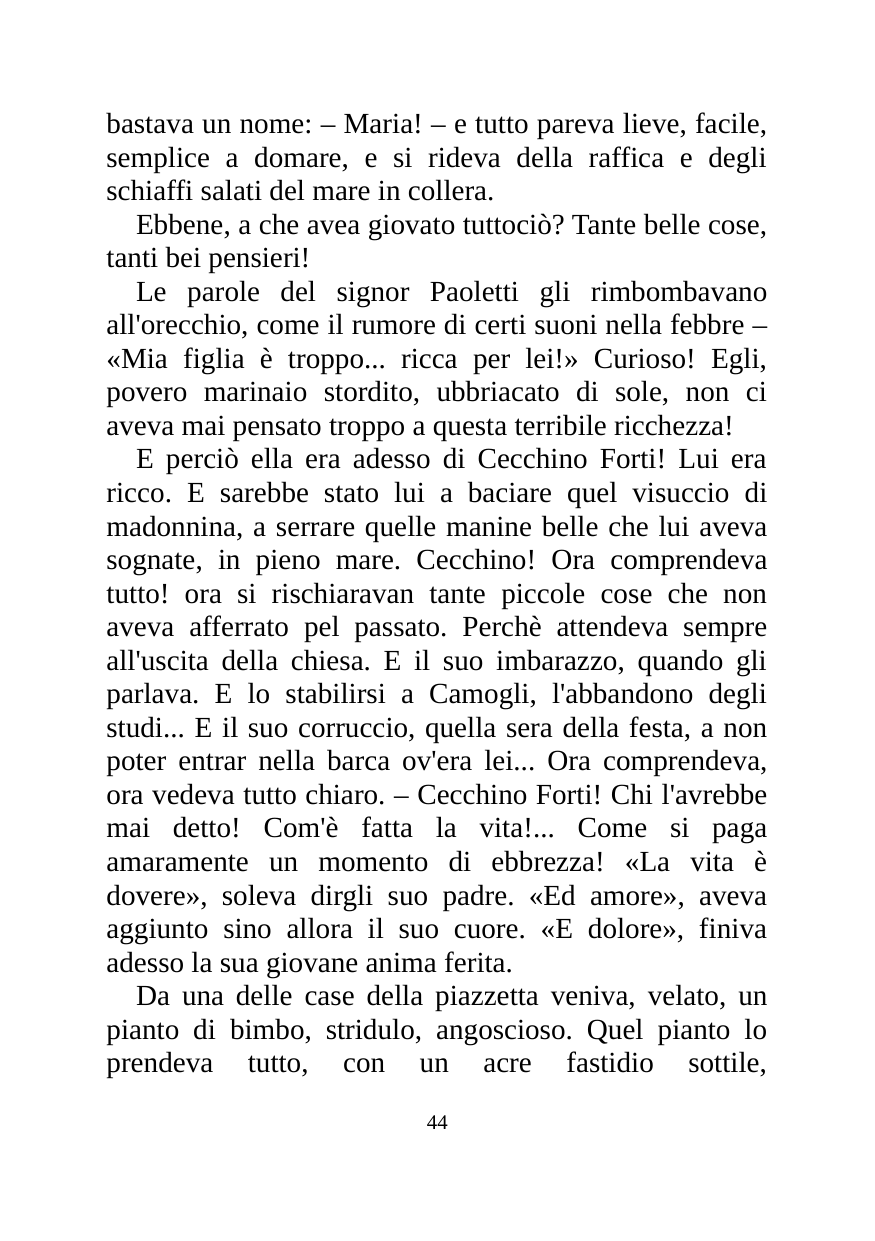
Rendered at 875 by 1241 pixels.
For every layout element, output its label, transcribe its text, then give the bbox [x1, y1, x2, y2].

text E perciò ella era adesso di Cecchino Forti! Lui era ricco. E sarebbe stato lui a baciare quel visuccio di madonnina, a serrare quelle manine belle che lui aveva sognate, in pieno mare. Cecchino! Ora comprendeva tutto! ora si rischiaravan tante piccole cose che non aveva afferrato pel passato. Perchè attendeva sempre all'uscita della chiesa. E il suo imbarazzo, quando gli parlava. E lo stabilirsi a Camogli, l'abbandono degli studi... E il suo corruccio, quella sera della festa, a non poter entrar nella barca ov'era lei... Ora comprendeva, ora vedeva tutto chiaro. – Cecchino Forti! Chi l'avrebbe mai detto! Com'è fatta la vita!... Come si paga amaramente un momento di ebbrezza! «La vita è dovere», soleva dirgli suo padre. «Ed amore», aveva aggiunto sino allora il suo cuore. «E dolore», finiva adesso la sua giovane anima ferita. [106, 442, 768, 978]
text Le parole del signor Paoletti gli rimbombavano all'orecchio, come il rumore di certi suoni nella febbre – «Mia figlia è troppo... ricca per lei!» Curioso! Egli, povero marinaio stordito, ubbriacato di sole, non ci aveva mai pensato troppo a questa terribile ricchezza! [106, 274, 768, 442]
text bastava un nome: – Maria! – e tutto pareva lieve, facile, semplice a domare, e si rideva della raffica e degli schiaffi salati del mare in collera. [106, 106, 768, 207]
text Ebbene, a che avea giovato tuttociò? Tante belle cose, tanti bei pensieri! [106, 207, 768, 274]
text Da una delle case della piazzetta veniva, velato, un pianto di bimbo, stridulo, angoscioso. Quel pianto lo prendeva tutto, con un acre fastidio sottile, [106, 978, 768, 1079]
